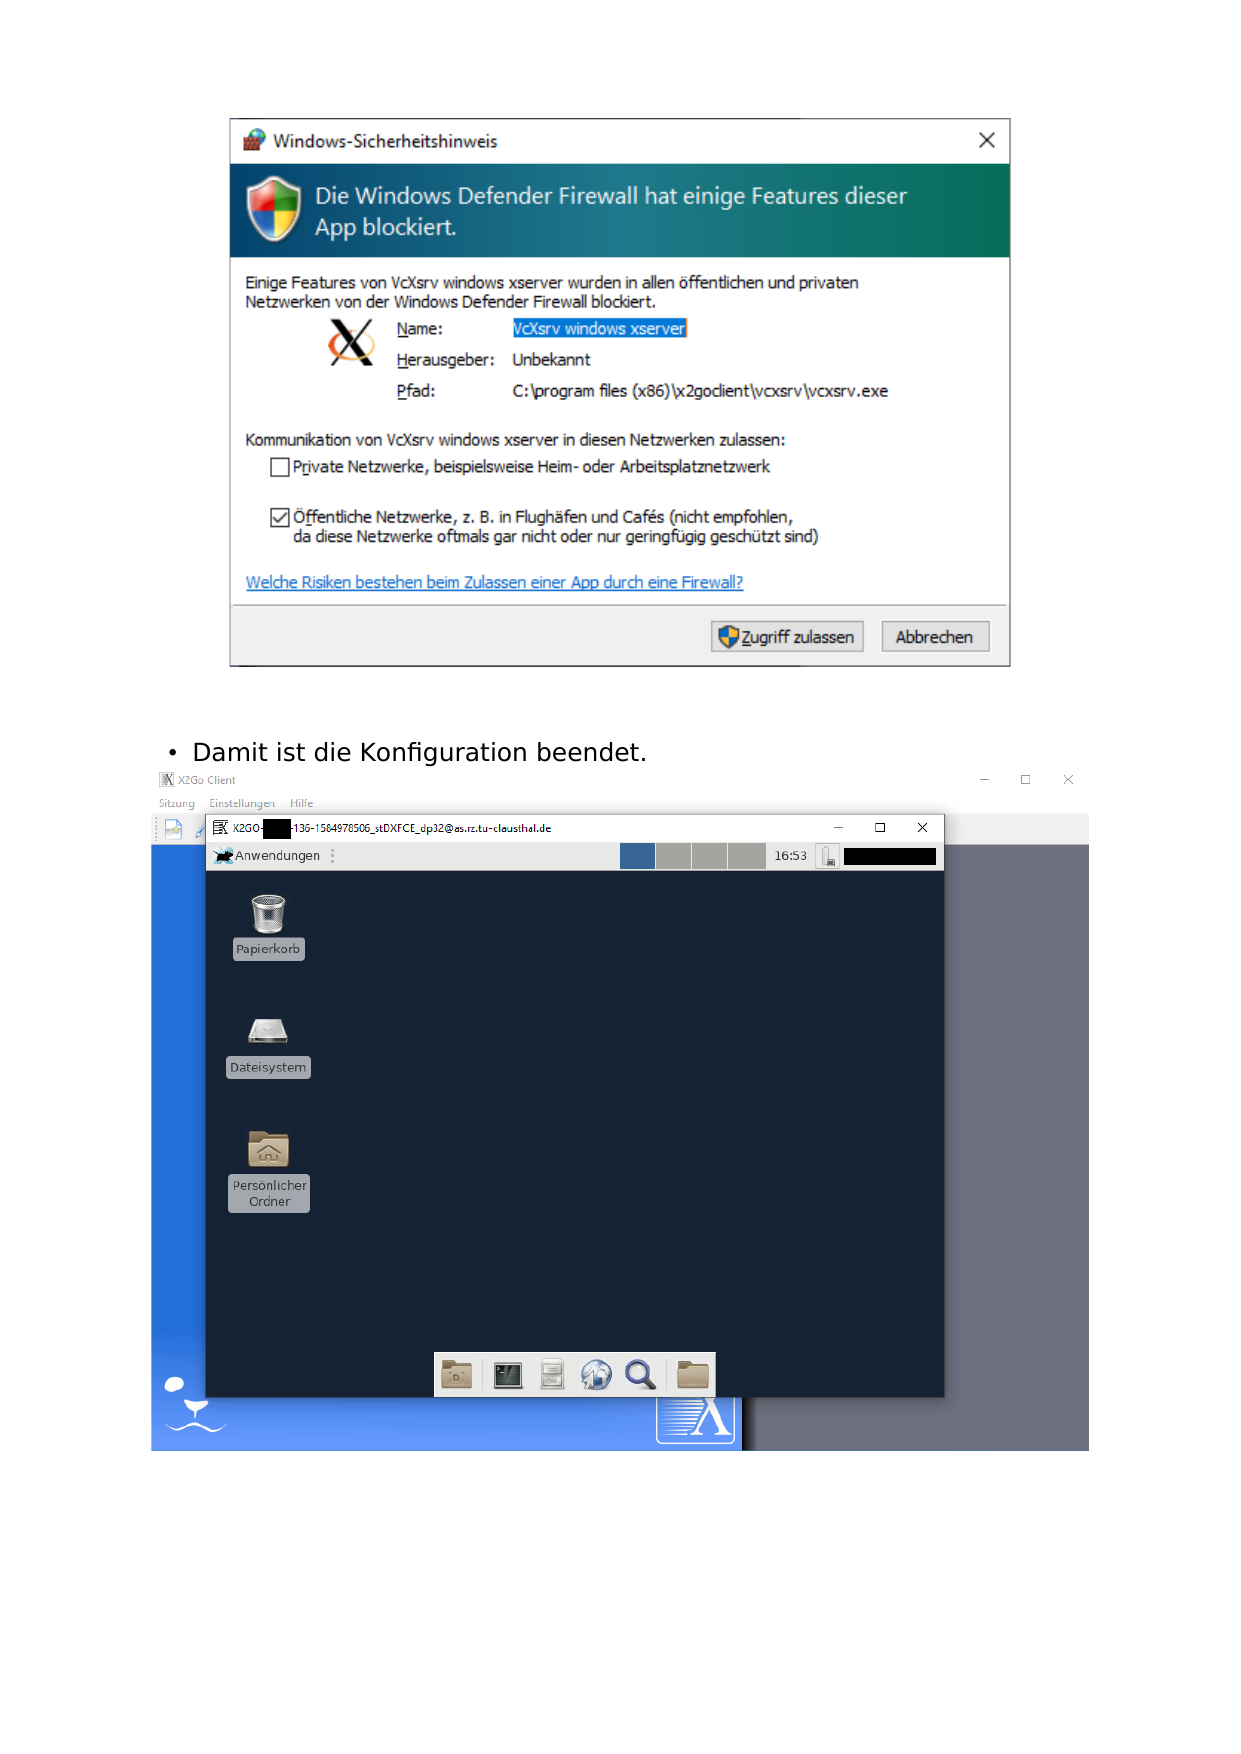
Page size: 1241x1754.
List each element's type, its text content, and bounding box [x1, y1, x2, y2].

picture [229, 118, 1011, 667]
picture [151, 767, 1089, 1451]
list Damit ist die Konfiguration beendet. [177, 738, 1122, 767]
